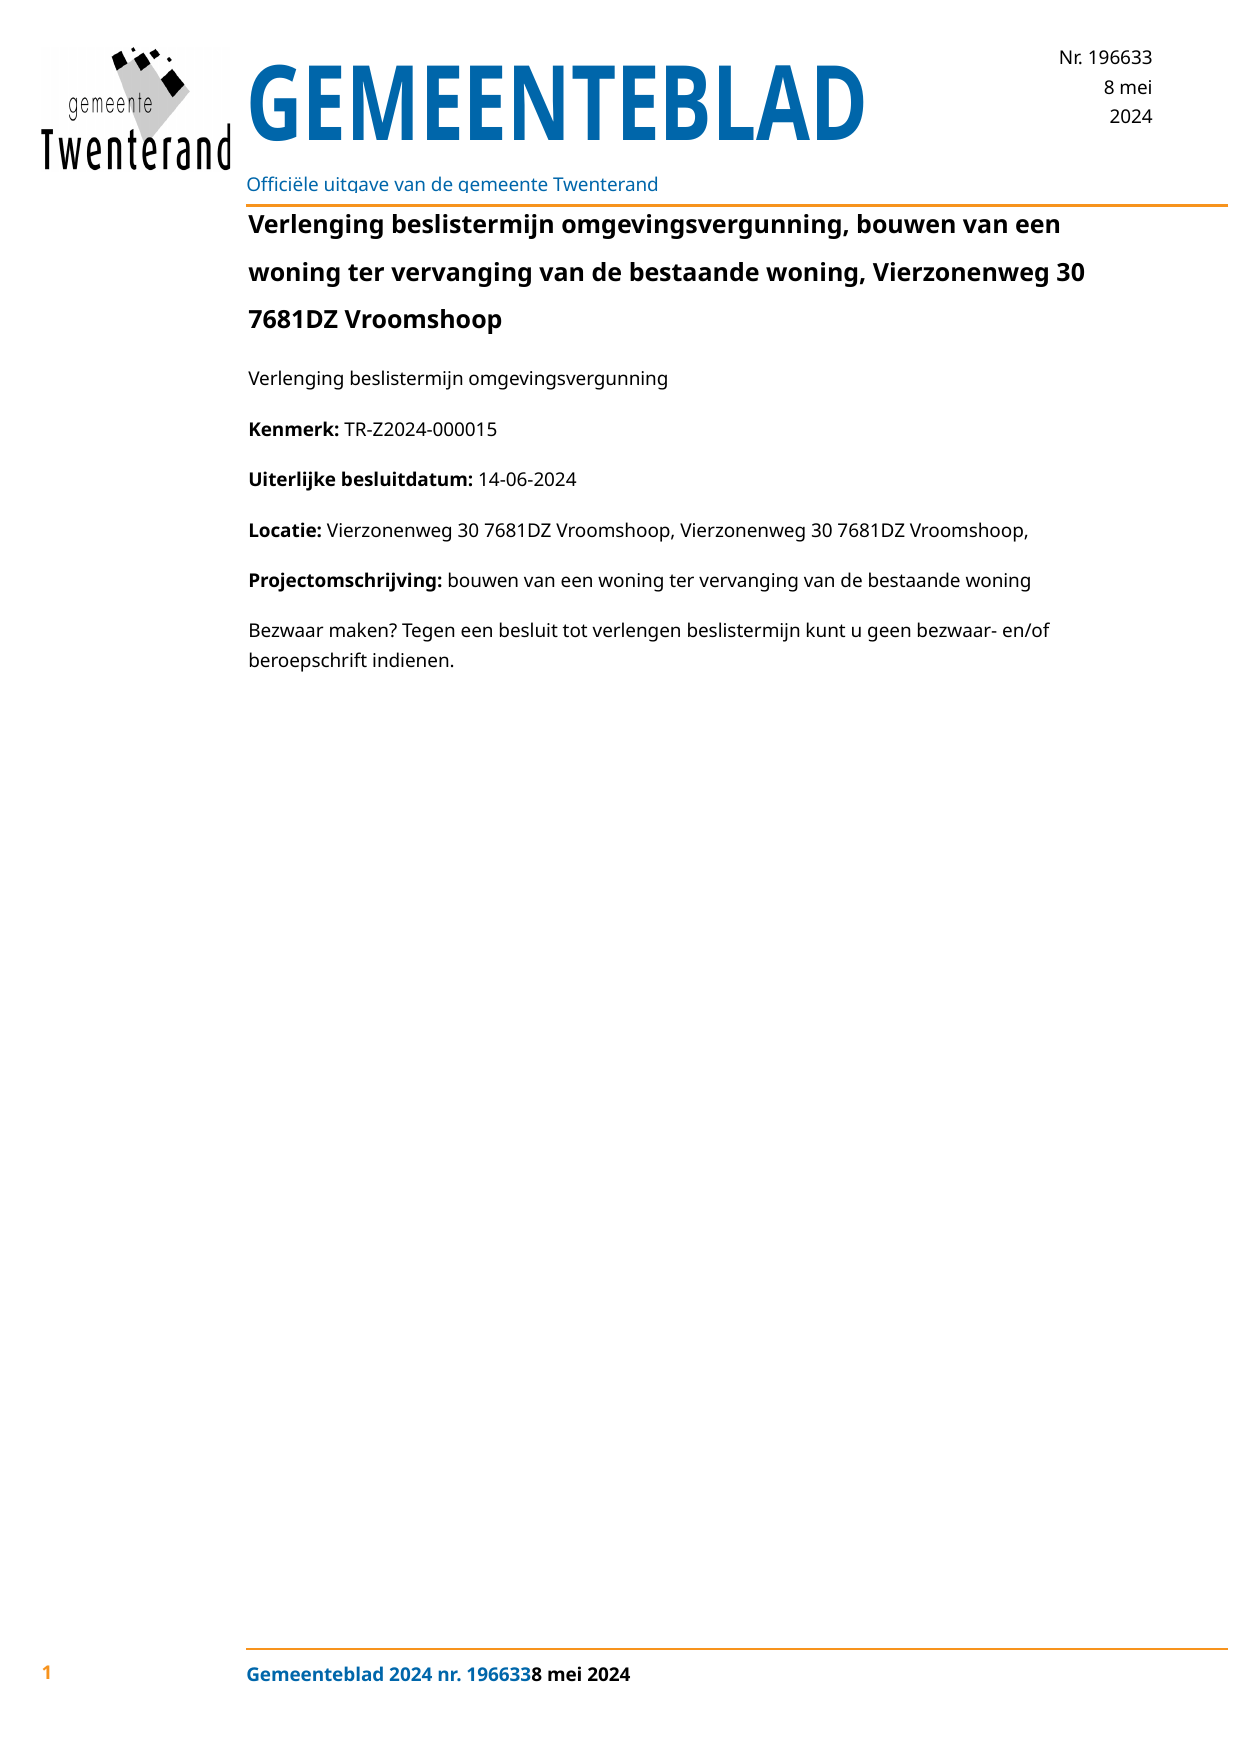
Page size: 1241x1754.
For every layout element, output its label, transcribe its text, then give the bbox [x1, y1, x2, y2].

text Bezwaar maken? Tegen een besluit tot verlengen beslistermijn kunt u geen bezwaar- en/of beroepschrift indienen. [248, 618, 1152, 673]
text Projectomschrijving: bouwen van een woning ter vervanging van de bestaande woning [248, 567, 1152, 593]
text Verlenging beslistermijn omgevingsvergunning [248, 366, 1152, 391]
text Locatie: Vierzonenweg 30 7681DZ Vroomshoop, Vierzonenweg 30 7681DZ Vroomshoop, [248, 517, 1152, 542]
text Uiterlijke besluitdatum: 14-06-2024 [248, 466, 1152, 492]
picture [41, 47, 231, 172]
text Verlenging beslistermijn omgevingsvergunning, bouwen van een woning ter vervanging van de bestaande woning, Vierzonenweg 30 7681DZ Vroomshoop [248, 207, 1152, 336]
text Kenmerk: TR-Z2024-000015 [248, 416, 1152, 442]
